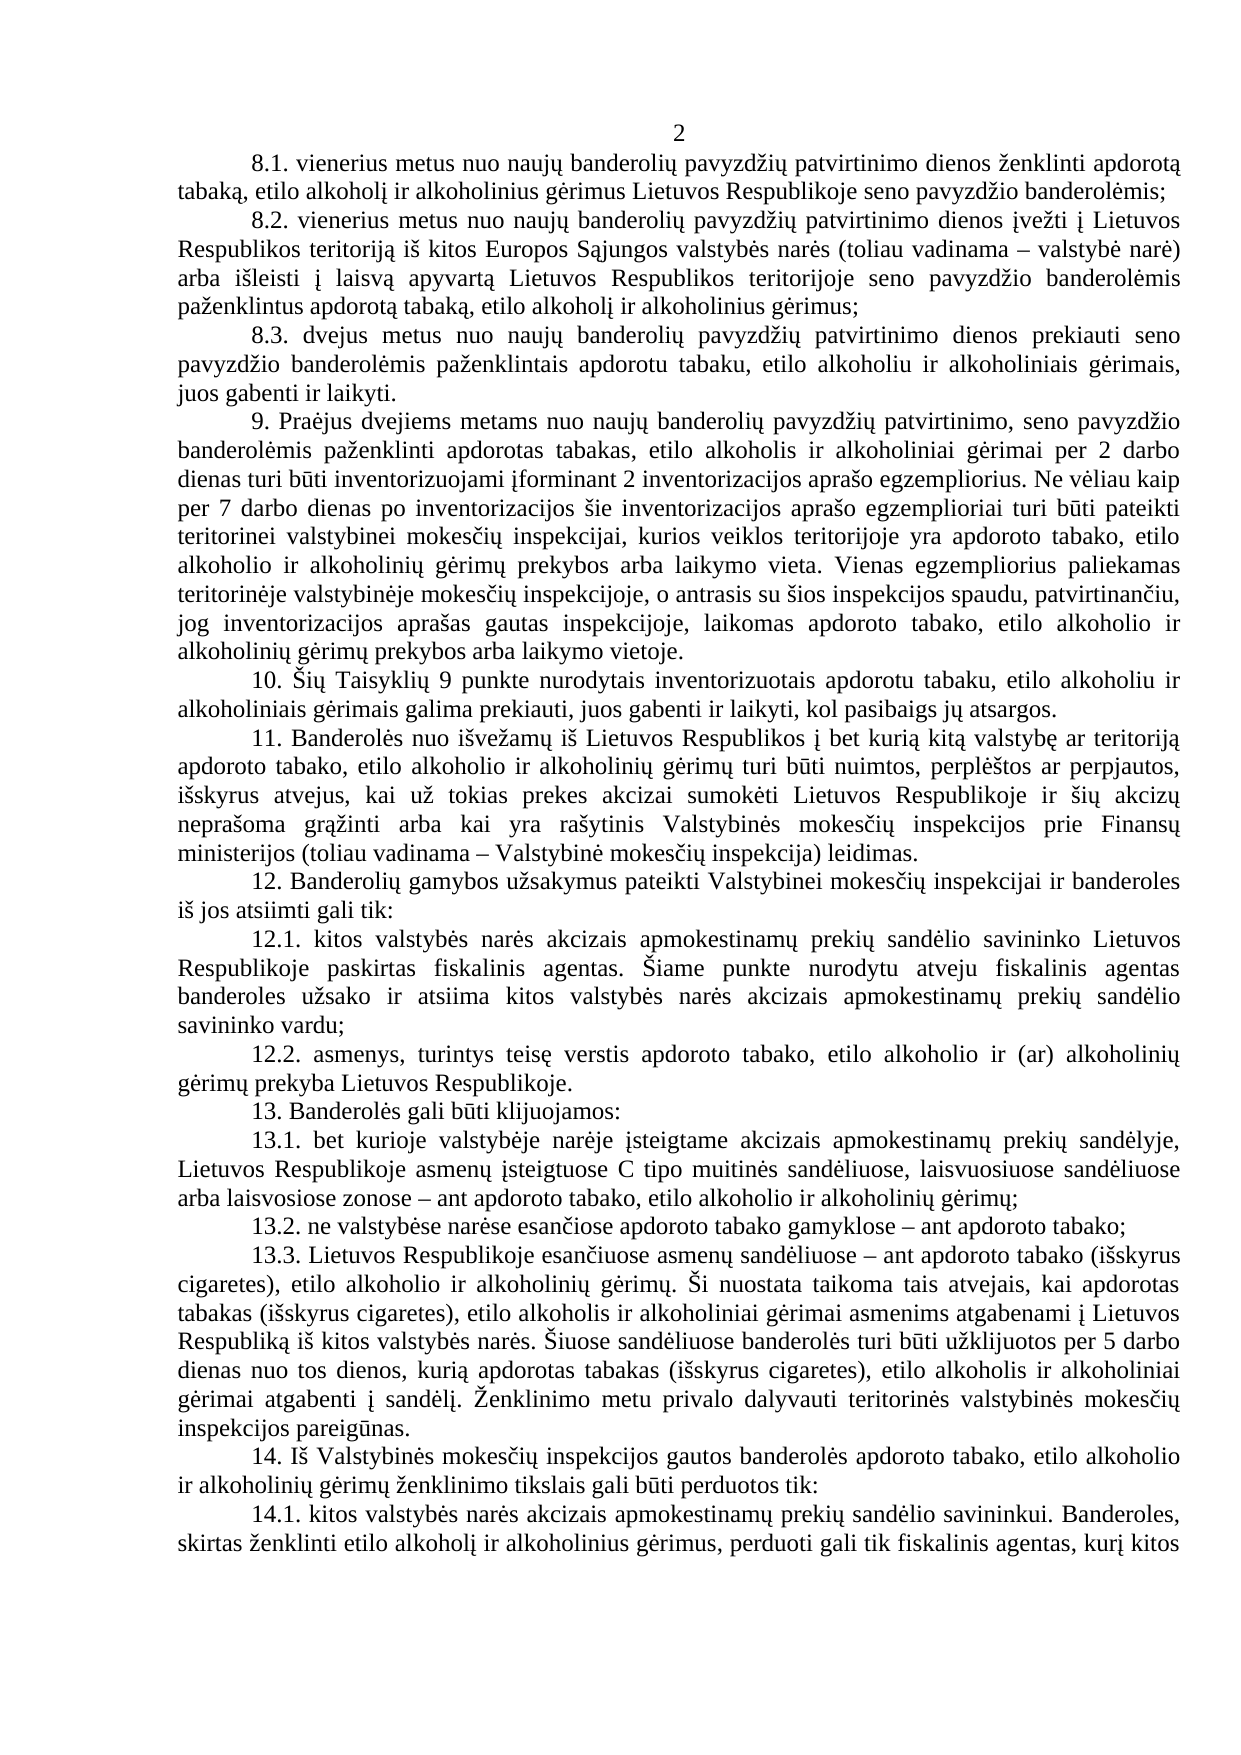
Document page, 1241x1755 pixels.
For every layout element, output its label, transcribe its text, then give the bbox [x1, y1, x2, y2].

text 8.2. vienerius metus nuo naujų banderolių pavyzdžių patvirtinimo dienos įvežti į Lietuvos Respublikos teritoriją iš kitos Europos Sąjungos valstybės narės (toliau vadinama – valstybė narė) arba išleisti į laisvą apyvartą Lietuvos Respublikos teritorijoje seno pavyzdžio banderolėmis paženklintus apdorotą tabaką, etilo alkoholį ir alkoholinius gėrimus; [177, 205, 1181, 320]
text 10. Šių Taisyklių 9 punkte nurodytais inventorizuotais apdorotu tabaku, etilo alkoholiu ir alkoholiniais gėrimais galima prekiauti, juos gabenti ir laikyti, kol pasibaigs jų atsargos. [177, 665, 1181, 723]
text 13.3. Lietuvos Respublikoje esančiuose asmenų sandėliuose – ant apdoroto tabako (išskyrus cigaretes), etilo alkoholio ir alkoholinių gėrimų. Ši nuostata taikoma tais atvejais, kai apdorotas tabakas (išskyrus cigaretes), etilo alkoholis ir alkoholiniai gėrimai asmenims atgabenami į Lietuvos Respubliką iš kitos valstybės narės. Šiuose sandėliuose banderolės turi būti užklijuotos per 5 darbo dienas nuo tos dienos, kurią apdorotas tabakas (išskyrus cigaretes), etilo alkoholis ir alkoholiniai gėrimai atgabenti į sandėlį. Ženklinimo metu privalo dalyvauti teritorinės valstybinės mokesčių inspekcijos pareigūnas. [177, 1240, 1181, 1441]
text 8.3. dvejus metus nuo naujų banderolių pavyzdžių patvirtinimo dienos prekiauti seno pavyzdžio banderolėmis paženklintais apdorotu tabaku, etilo alkoholiu ir alkoholiniais gėrimais, juos gabenti ir laikyti. [177, 320, 1181, 406]
text 9. Praėjus dvejiems metams nuo naujų banderolių pavyzdžių patvirtinimo, seno pavyzdžio banderolėmis paženklinti apdorotas tabakas, etilo alkoholis ir alkoholiniai gėrimai per 2 darbo dienas turi būti inventorizuojami įforminant 2 inventorizacijos aprašo egzempliorius. Ne vėliau kaip per 7 darbo dienas po inventorizacijos šie inventorizacijos aprašo egzemplioriai turi būti pateikti teritorinei valstybinei mokesčių inspekcijai, kurios veiklos teritorijoje yra apdoroto tabako, etilo alkoholio ir alkoholinių gėrimų prekybos arba laikymo vieta. Vienas egzempliorius paliekamas teritorinėje valstybinėje mokesčių inspekcijoje, o antrasis su šios inspekcijos spaudu, patvirtinančiu, jog inventorizacijos aprašas gautas inspekcijoje, laikomas apdoroto tabako, etilo alkoholio ir alkoholinių gėrimų prekybos arba laikymo vietoje. [177, 406, 1181, 665]
text 14.1. kitos valstybės narės akcizais apmokestinamų prekių sandėlio savininkui. Banderoles, skirtas ženklinti etilo alkoholį ir alkoholinius gėrimus, perduoti gali tik fiskalinis agentas, kurį kitos [177, 1499, 1181, 1556]
text 12. Banderolių gamybos užsakymus pateikti Valstybinei mokesčių inspekcijai ir banderoles iš jos atsiimti gali tik: [177, 866, 1181, 924]
text 13. Banderolės gali būti klijuojamos: [177, 1096, 1181, 1125]
text 11. Banderolės nuo išvežamų iš Lietuvos Respublikos į bet kurią kitą valstybę ar teritoriją apdoroto tabako, etilo alkoholio ir alkoholinių gėrimų turi būti nuimtos, perplėštos ar perpjautos, išskyrus atvejus, kai už tokias prekes akcizai sumokėti Lietuvos Respublikoje ir šių akcizų neprašoma grąžinti arba kai yra rašytinis Valstybinės mokesčių inspekcijos prie Finansų ministerijos (toliau vadinama – Valstybinė mokesčių inspekcija) leidimas. [177, 723, 1181, 866]
text 13.2. ne valstybėse narėse esančiose apdoroto tabako gamyklose – ant apdoroto tabako; [177, 1211, 1181, 1240]
text 14. Iš Valstybinės mokesčių inspekcijos gautos banderolės apdoroto tabako, etilo alkoholio ir alkoholinių gėrimų ženklinimo tikslais gali būti perduotos tik: [177, 1441, 1181, 1499]
text 12.1. kitos valstybės narės akcizais apmokestinamų prekių sandėlio savininko Lietuvos Respublikoje paskirtas fiskalinis agentas. Šiame punkte nurodytu atveju fiskalinis agentas banderoles užsako ir atsiima kitos valstybės narės akcizais apmokestinamų prekių sandėlio savininko vardu; [177, 924, 1181, 1039]
text 13.1. bet kurioje valstybėje narėje įsteigtame akcizais apmokestinamų prekių sandėlyje, Lietuvos Respublikoje asmenų įsteigtuose C tipo muitinės sandėliuose, laisvuosiuose sandėliuose arba laisvosiose zonose – ant apdoroto tabako, etilo alkoholio ir alkoholinių gėrimų; [177, 1125, 1181, 1211]
text 8.1. vienerius metus nuo naujų banderolių pavyzdžių patvirtinimo dienos ženklinti apdorotą tabaką, etilo alkoholį ir alkoholinius gėrimus Lietuvos Respublikoje seno pavyzdžio banderolėmis; [177, 148, 1181, 205]
text 12.2. asmenys, turintys teisę verstis apdoroto tabako, etilo alkoholio ir (ar) alkoholinių gėrimų prekyba Lietuvos Respublikoje. [177, 1039, 1181, 1096]
